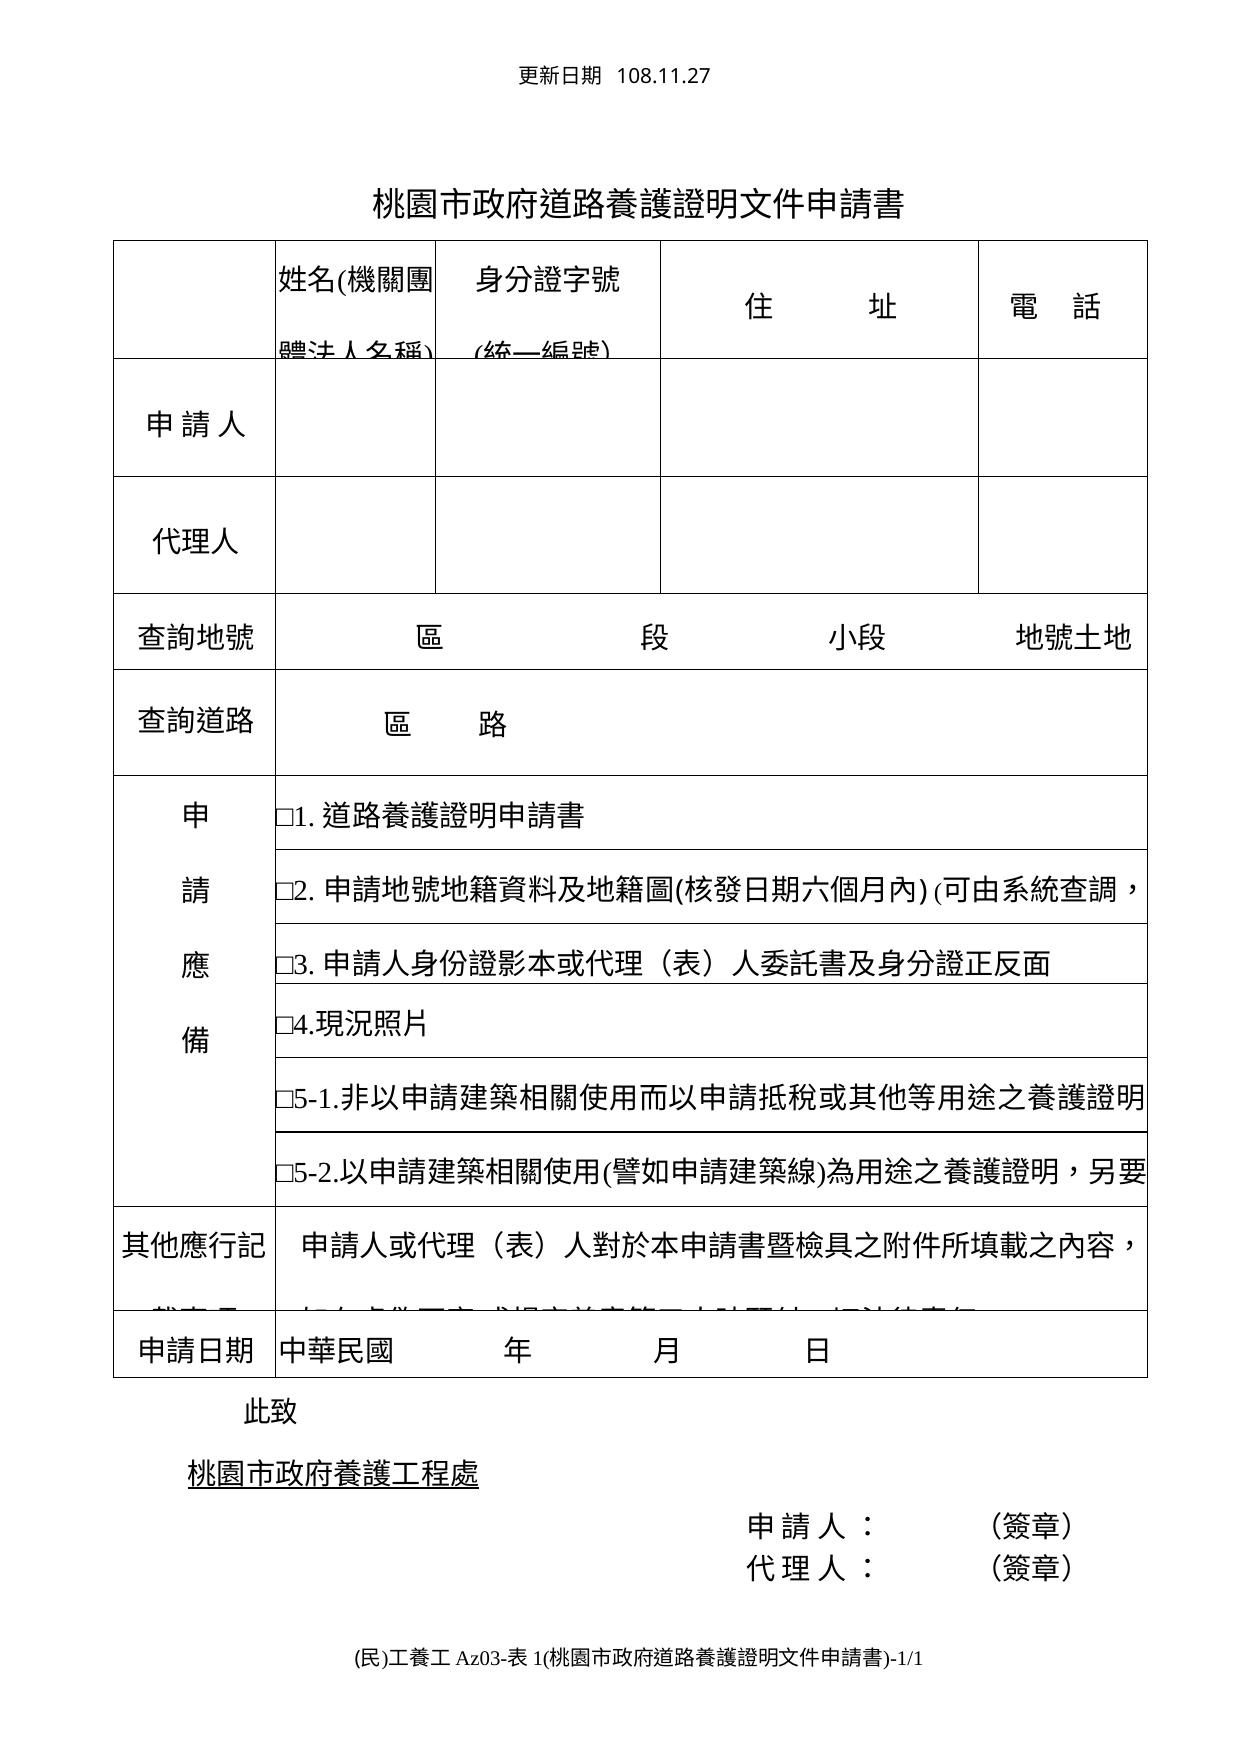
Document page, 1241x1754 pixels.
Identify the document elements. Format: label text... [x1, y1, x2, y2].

table_cell [114, 1131, 275, 1206]
table_cell [979, 477, 1147, 593]
table_cell □2. 申請地號地籍資料及地籍圖(核發日期六個月內) (可由系統查調，免由申請人檢附) [276, 850, 1147, 923]
table_cell [114, 1057, 275, 1131]
table_cell 申請人或代理（表）人對於本申請書暨檢具之附件所填載之內容， 如有虛偽不實 或損害善意第三人時願付一切法律責任。 [276, 1207, 1147, 1310]
text 此致 [187, 1389, 1090, 1430]
table_cell □5-1.非以申請建築相關使用而以申請抵稅或其他等用途之養護證明，由申請人出具簡易套繪地籍圖(譬如使用桃寶網) [276, 1058, 1147, 1131]
table_cell [661, 359, 978, 476]
text 桃園市政府養護工程處 [187, 1451, 1090, 1493]
table_cell 區 路 [276, 670, 1147, 775]
table_cell 申請日期 [114, 1311, 275, 1377]
table_cell 中華民國 年 月 日 [276, 1311, 1147, 1377]
table_cell 申 請 應 備 書 件 [114, 776, 275, 1057]
table_cell □1. 道路養護證明申請書 [276, 776, 1147, 849]
text 桃園市政府道路養護證明文件申請書 [187, 164, 1090, 239]
table_cell [276, 477, 435, 593]
table_cell □3. 申請人身份證影本或代理（表）人委託書及身分證正反面 [276, 924, 1147, 983]
text 代 理 人 ： （簽章） [283, 1546, 1090, 1588]
text 申 請 人 ： （簽章） [283, 1503, 1090, 1546]
table_cell 查詢地號 [114, 594, 275, 669]
table_header [114, 241, 275, 358]
table_cell 其他應行記載事項 [114, 1207, 275, 1310]
table_cell □5-2.以申請建築相關使用(譬如申請建築線)為用途之養護證明，另要求申請人出具測量公司之測量套繪現況圖。 [276, 1133, 1147, 1206]
table_header 住 址 [661, 241, 978, 358]
table_cell [276, 359, 435, 476]
table_cell 申 請 人 [114, 359, 275, 476]
table_cell [661, 477, 978, 593]
table_cell 區 段 小段 地號土地 [276, 594, 1147, 669]
table_cell [436, 477, 660, 593]
table_header 姓名(機關團體法人名稱) [276, 241, 435, 358]
table_header 電 話 [979, 241, 1147, 358]
table_cell [436, 359, 660, 476]
table_cell 代理人 [114, 477, 275, 593]
table_cell 查詢道路 名稱 [114, 670, 275, 775]
table_cell □4.現況照片 [276, 984, 1147, 1057]
table_cell [979, 359, 1147, 476]
table_header 身分證字號 (統一編號） [436, 241, 660, 358]
